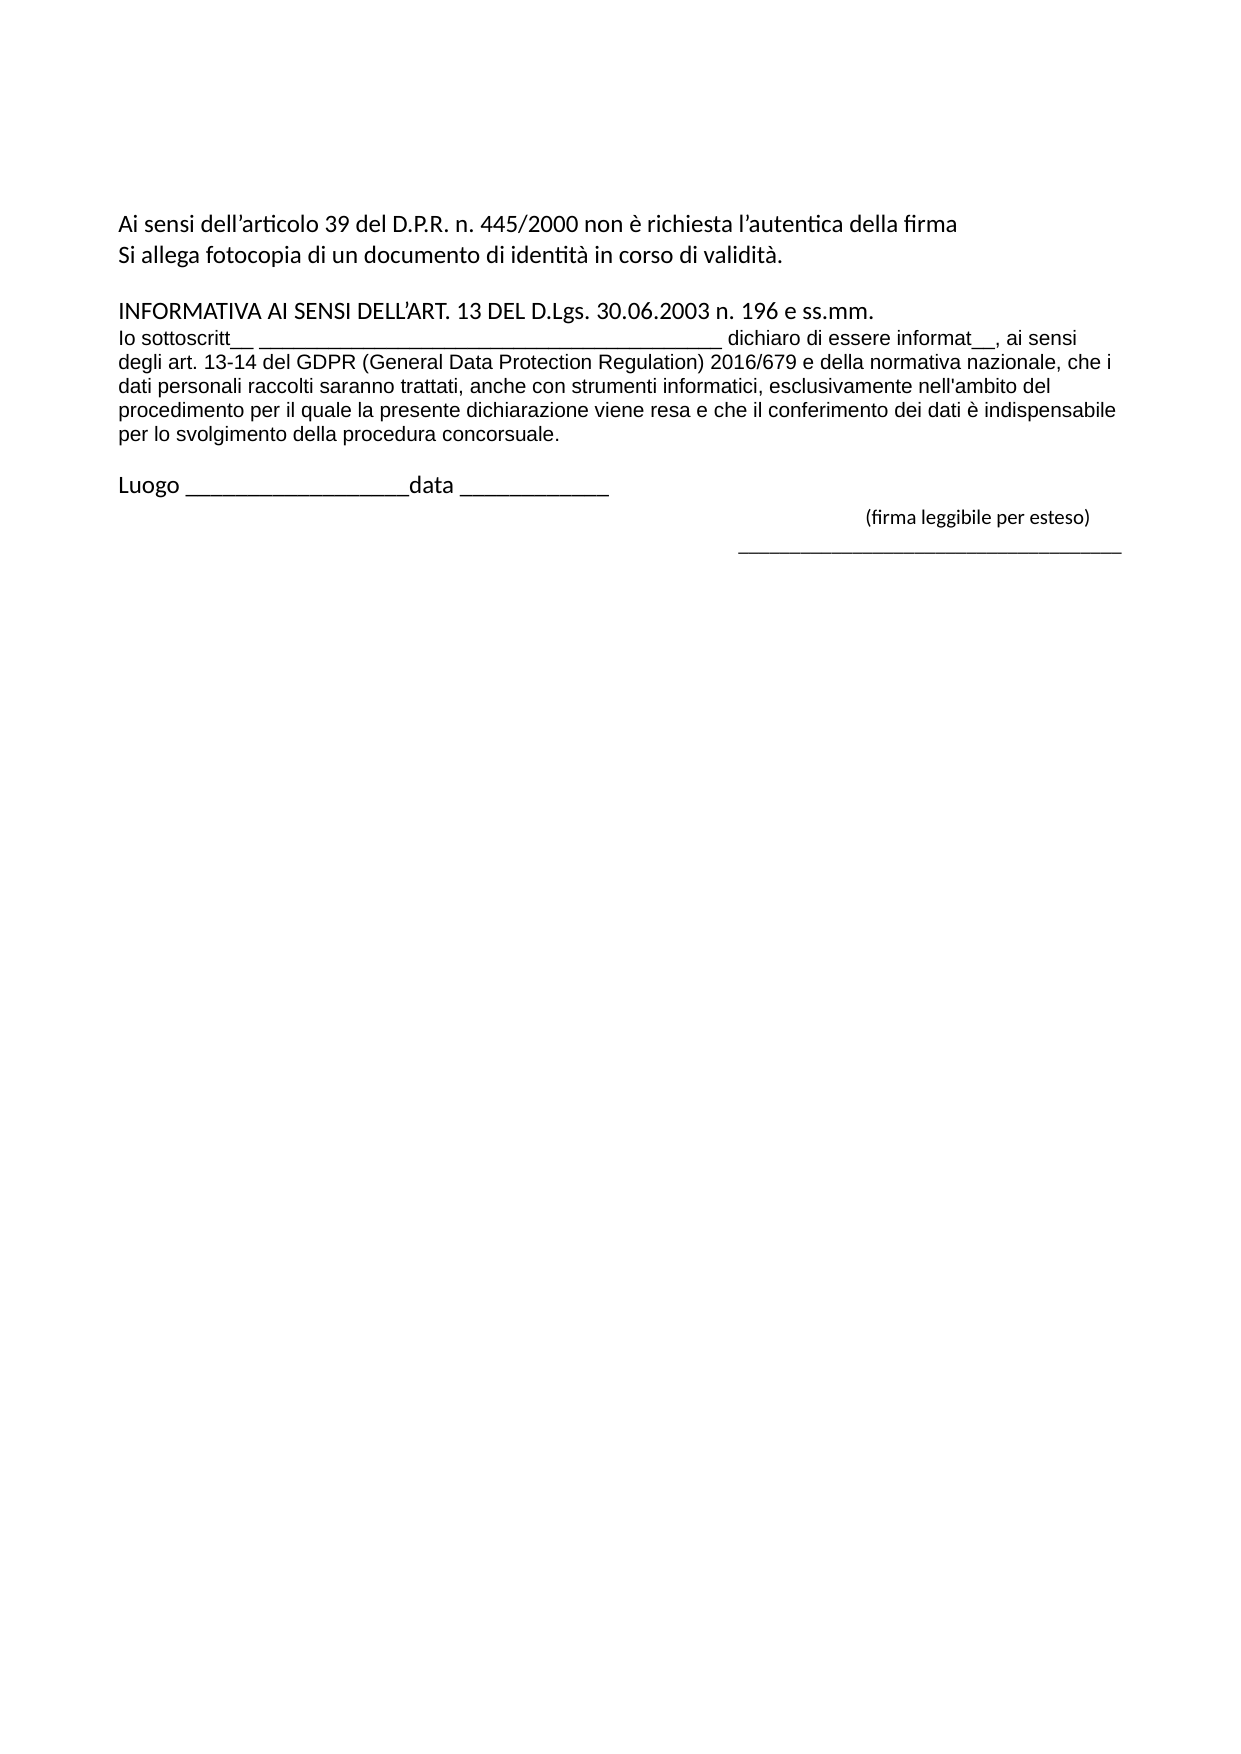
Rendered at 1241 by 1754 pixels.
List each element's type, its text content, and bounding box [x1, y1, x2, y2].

text _____________________________________ [118, 531, 1122, 556]
text dati personali raccolti saranno trattati, anche con strumenti informatici, esclusivamente nell'ambito del [118, 373, 1122, 397]
text Ai sensi dell’articolo 39 del D.P.R. n. 445/2000 non è richiesta l’autentica della firma [118, 209, 1122, 239]
text (firma leggibile per esteso) [118, 500, 1122, 531]
text degli art. 13-14 del GDPR (General Data Protection Regulation) 2016/679 e della normativa nazionale, che i [118, 349, 1122, 373]
text per lo svolgimento della procedura concorsuale. [118, 421, 1122, 445]
text Si allega fotocopia di un documento di identità in corso di validità. [118, 239, 1122, 270]
text procedimento per il quale la presente dichiarazione viene resa e che il conferimento dei dati è indispensabile [118, 397, 1122, 421]
text INFORMATIVA AI SENSI DELL’ART. 13 DEL D.Lgs. 30.06.2003 n. 196 e ss.mm. [118, 295, 1122, 326]
text Luogo __________________data ____________ [118, 470, 1122, 500]
text Io sottoscritt__ ________________________________________ dichiaro di essere informat__, ai sensi [118, 326, 1122, 349]
